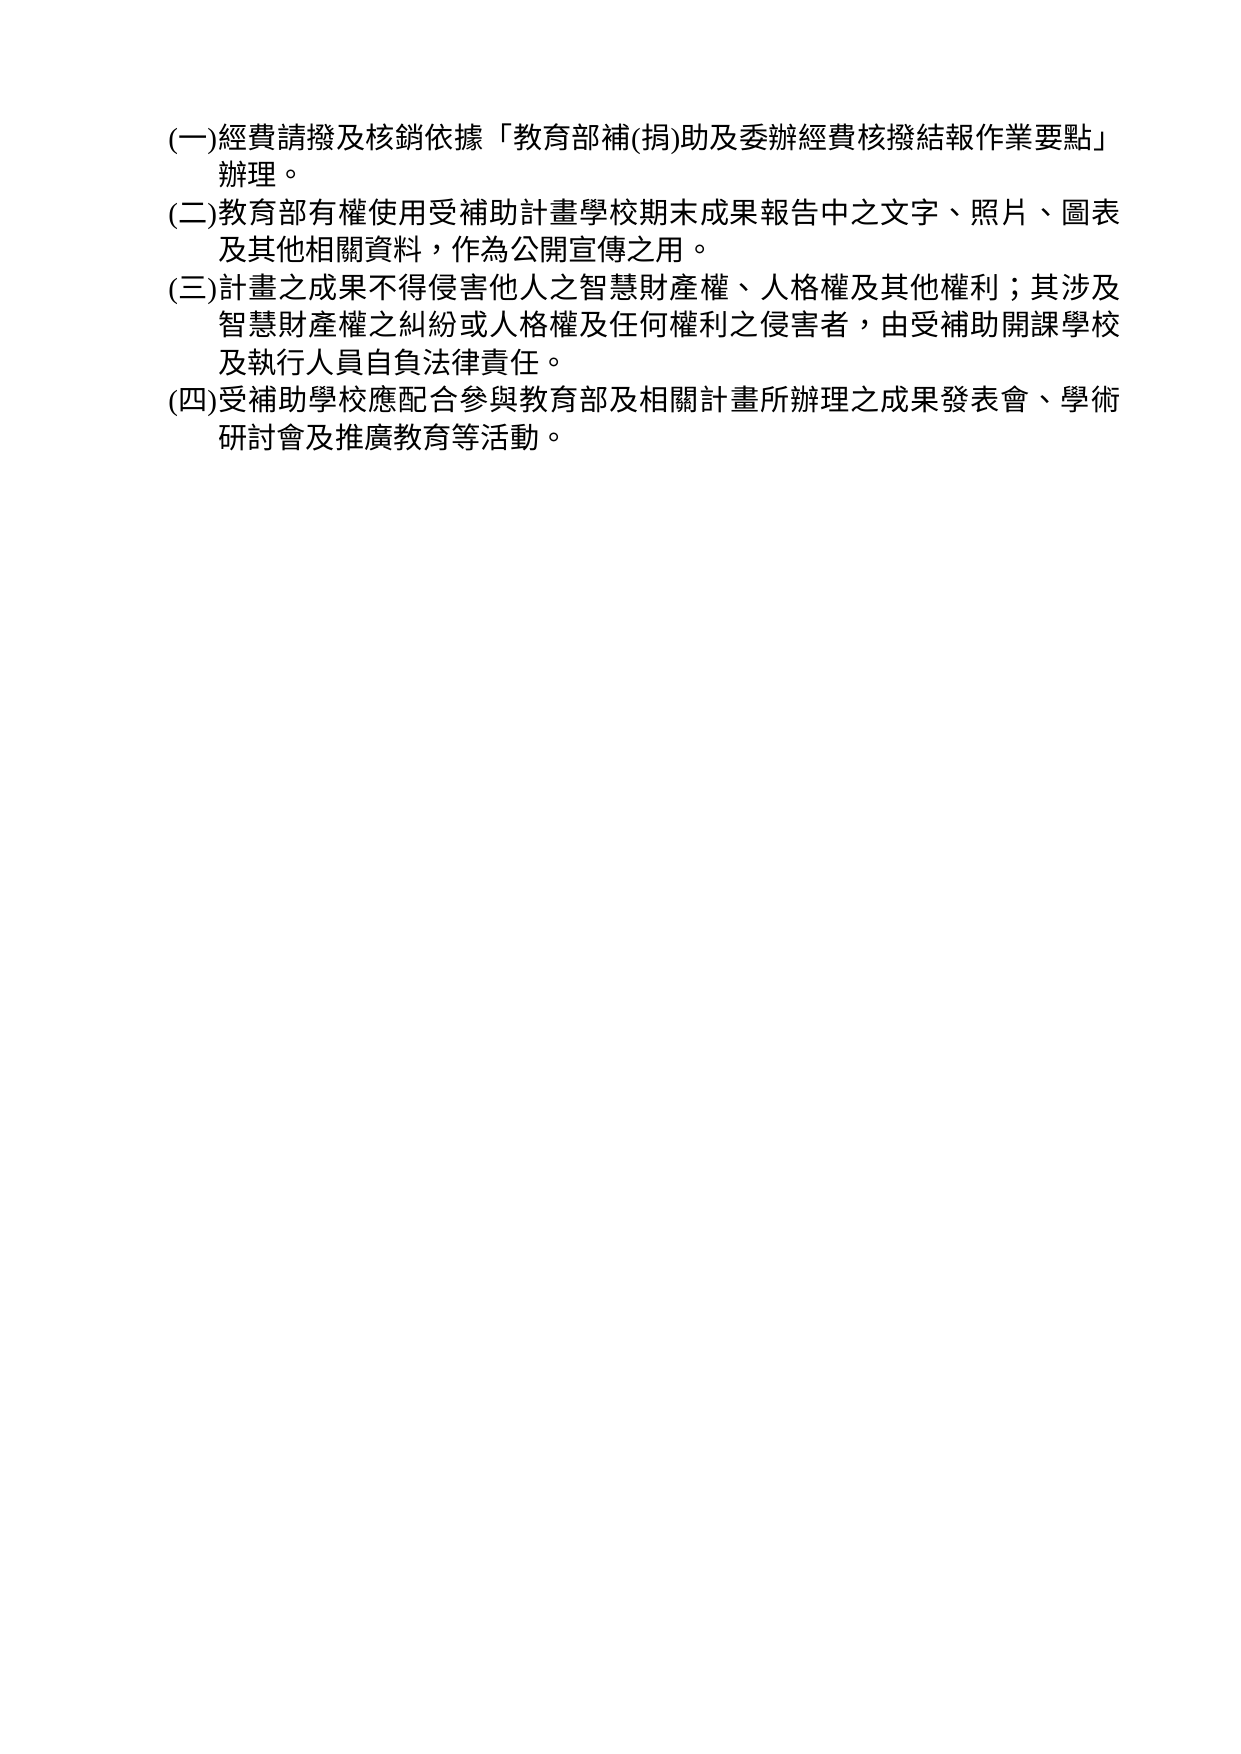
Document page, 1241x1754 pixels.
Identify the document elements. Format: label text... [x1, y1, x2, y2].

list 教育部有權使用受補助計畫學校期末成果報告中之文字、照片、圖表及其他相關資料，作為公開宣傳之用。 [168, 193, 1122, 268]
list 受補助學校應配合參與教育部及相關計畫所辦理之成果發表會、學術研討會及推廣教育等活動。 [168, 381, 1122, 456]
list 計畫之成果不得侵害他人之智慧財產權、人格權及其他權利；其涉及智慧財產權之糾紛或人格權及任何權利之侵害者，由受補助開課學校及執行人員自負法律責任。 [168, 268, 1122, 381]
list 經費請撥及核銷依據「教育部補(捐)助及委辦經費核撥結報作業要點」辦理。 [168, 118, 1122, 193]
